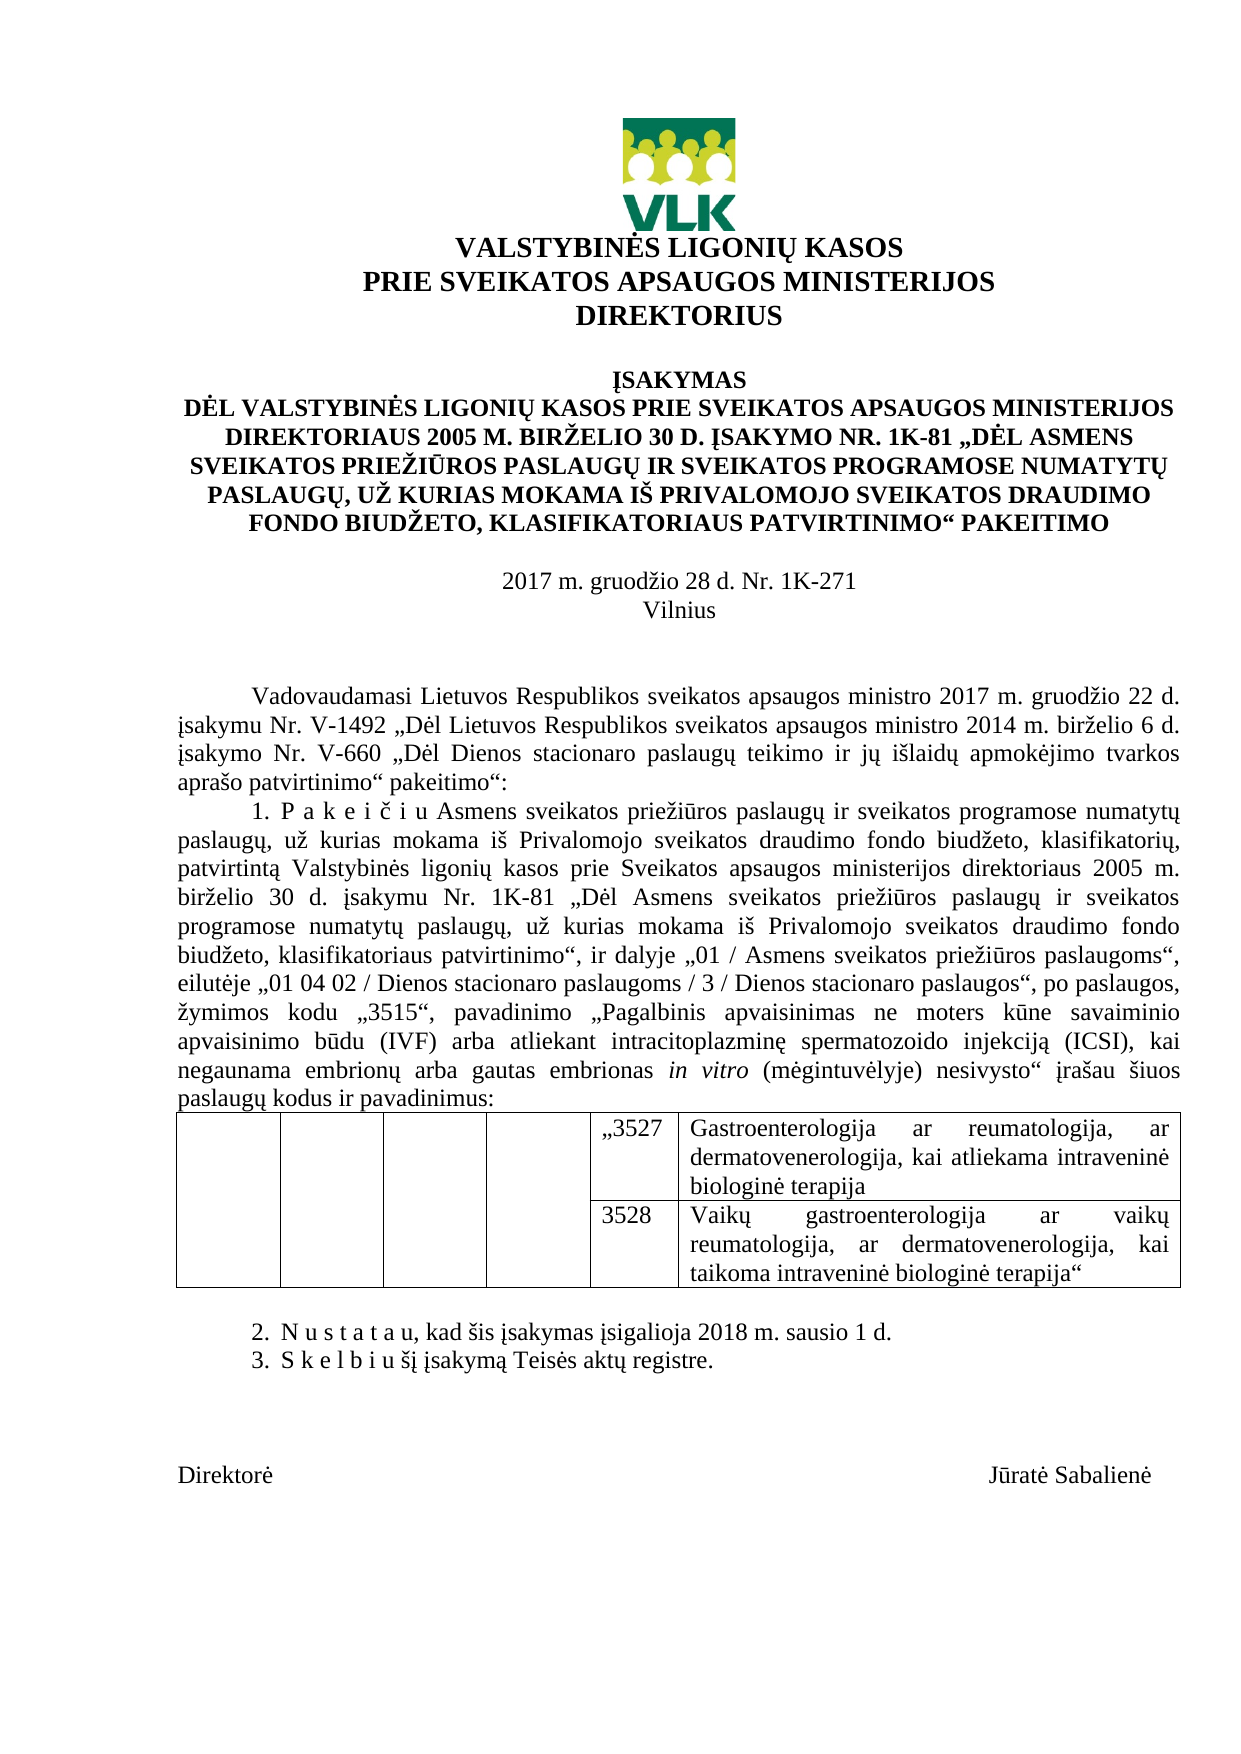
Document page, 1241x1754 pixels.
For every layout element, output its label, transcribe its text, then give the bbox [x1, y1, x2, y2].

text Vilnius [177, 595, 1181, 623]
text 1. P a k e i č i u Asmens sveikatos priežiūros paslaugų ir sveikatos programose numatytų paslaugų, už kurias mokama iš Privalomojo sveikatos draudimo fondo biudžeto, klasifikatorių, patvirtintą Valstybinės ligonių kasos prie Sveikatos apsaugos ministerijos direktoriaus 2005 m. birželio 30 d. įsakymu Nr. 1K-81 „Dėl Asmens sveikatos priežiūros paslaugų ir sveikatos programose numatytų paslaugų, už kurias mokama iš Privalomojo sveikatos draudimo fondo biudžeto, klasifikatoriaus patvirtinimo“, ir dalyje „01 / Asmens sveikatos priežiūros paslaugoms“, eilutėje „01 04 02 / Dienos stacionaro paslaugoms / 3 / Dienos stacionaro paslaugos“, po paslaugos, žymimos kodu „3515“, pavadinimo „Pagalbinis apvaisinimas ne moters kūne savaiminio apvaisinimo būdu (IVF) arba atliekant intracitoplazminę spermatozoido injekciją (ICSI), kai negaunama embrionų arba gautas embrionas in vitro (mėgintuvėlyje) nesivysto“ įrašau šiuos paslaugų kodus ir pavadinimus: [177, 796, 1181, 1112]
table_header [384, 1113, 486, 1287]
table_header „3527 [591, 1113, 678, 1199]
text 2017 m. gruodžio 28 d. Nr. 1K-271 [177, 566, 1181, 595]
table_header [177, 1113, 280, 1287]
table_header [487, 1113, 590, 1287]
table_cell Vaikų gastroenterologija ar vaikų reumatologija, ar dermatovenerologija, kai taikoma intraveninė biologinė terapija“ [679, 1201, 1180, 1287]
text 3. S k e l b i u šį įsakymą Teisės aktų registre. [177, 1345, 1181, 1374]
text Direktorė Jūratė Sabalienė [177, 1460, 1181, 1489]
text 2. N u s t a t a u, kad šis įsakymas įsigalioja 2018 m. sausio 1 d. [177, 1317, 1181, 1345]
table_cell 3528 [591, 1201, 678, 1287]
text Vadovaudamasi Lietuvos Respublikos sveikatos apsaugos ministro 2017 m. gruodžio 22 d. įsakymu Nr. V-1492 „Dėl Lietuvos Respublikos sveikatos apsaugos ministro 2014 m. birželio 6 d. įsakymo Nr. V-660 „Dėl Dienos stacionaro paslaugų teikimo ir jų išlaidų apmokėjimo tvarkos aprašo patvirtinimo“ pakeitimo“: [177, 681, 1181, 796]
text DĖL VALSTYBINĖS LIGONIŲ KASOS PRIE SVEIKATOS APSAUGOS MINISTERIJOS DIREKTORIAUS 2005 M. BIRŽELIO 30 D. ĮSAKYMO NR. 1K-81 „DĖL ASMENS SVEIKATOS PRIEŽIŪROS PASLAUGŲ IR SVEIKATOS PROGRAMOSE NUMATYTŲ PASLAUGŲ, UŽ KURIAS MOKAMA IŠ PRIVALOMOJO SVEIKATOS DRAUDIMO FONDO BIUDŽETO, KLASIFIKATORIAUS PATVIRTINIMO“ PAKEITIMO [177, 393, 1181, 537]
table_header Gastroenterologija ar reumatologija, ar dermatovenerologija, kai atliekama intraveninė biologinė terapija [679, 1113, 1180, 1199]
text DIREKTORIUS [177, 298, 1181, 331]
text VALSTYBINĖS LIGONIŲ KASOS [177, 231, 1181, 264]
text PRIE SVEIKATOS APSAUGOS MINISTERIJOS [177, 264, 1181, 298]
text ĮSAKYMAS [177, 365, 1181, 393]
table_header [281, 1113, 383, 1287]
